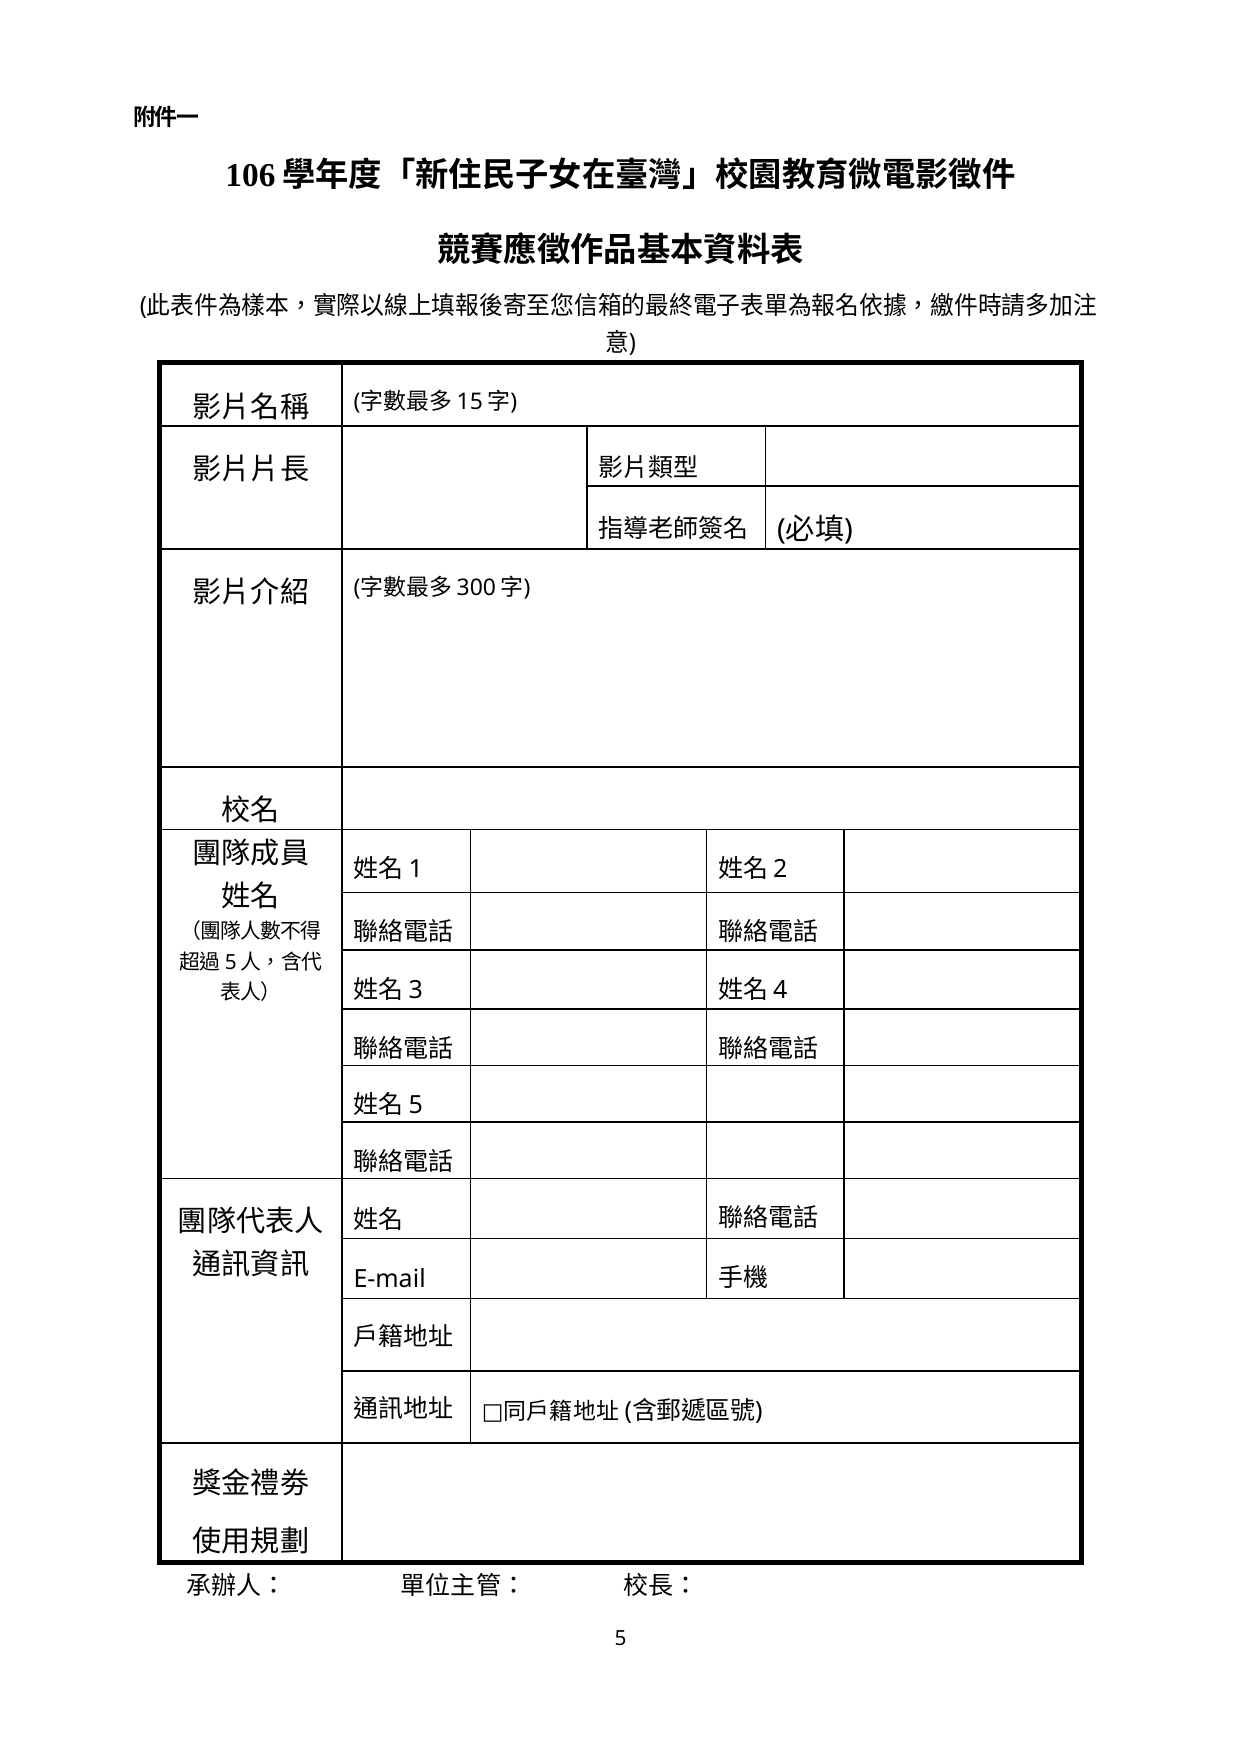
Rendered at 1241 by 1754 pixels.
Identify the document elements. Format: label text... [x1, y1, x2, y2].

table_cell [845, 893, 1079, 949]
table_cell [845, 1066, 1079, 1121]
table_cell 姓名3 [343, 951, 470, 1008]
table_cell 姓名5 [343, 1066, 470, 1121]
table_cell [707, 1123, 843, 1178]
table_header 影片名稱 [162, 365, 341, 425]
table_cell 聯絡電話 [707, 893, 843, 949]
text (此表件為樣本，實際以線上填報後寄至您信箱的最終電子表單為報名依據，繳件時請多加注意) [128, 285, 1107, 360]
table_cell 聯絡電話 [343, 1010, 470, 1064]
table_cell 影片類型 [588, 427, 765, 485]
table_cell 指導老師簽名 [588, 487, 765, 548]
table_cell E-mail [343, 1239, 470, 1298]
table_cell 戶籍地址 [343, 1299, 470, 1370]
table_cell 團隊代表人通訊資訊 [162, 1179, 341, 1442]
table_cell [471, 1299, 1079, 1370]
table_cell [845, 830, 1079, 891]
table_cell [471, 1066, 706, 1121]
table_cell [845, 951, 1079, 1008]
table_cell [471, 951, 706, 1008]
table_cell 聯絡電話 [343, 1123, 470, 1178]
table_cell 校名 [162, 768, 341, 828]
table_cell [471, 1123, 706, 1178]
table_cell [343, 768, 1079, 828]
table_cell 團隊成員 姓名 （團隊人數不得超過5人，含代表人） [162, 830, 341, 1178]
table_cell [845, 1239, 1079, 1298]
table_cell [845, 1123, 1079, 1178]
table_cell 姓名2 [707, 830, 843, 891]
table_cell (必填) [766, 487, 1079, 548]
table_cell 獎金禮劵 使用規劃 [162, 1444, 341, 1560]
table_cell 通訊地址 [343, 1372, 470, 1442]
table_cell [471, 893, 706, 949]
table_cell [471, 1179, 706, 1238]
table_header (字數最多15字) [343, 365, 1079, 425]
text 競賽應徵作品基本資料表 [133, 210, 1107, 285]
table_cell 姓名1 [343, 830, 470, 891]
text 附件一 [133, 97, 1107, 135]
table_cell [471, 1239, 706, 1298]
table_cell [343, 427, 586, 548]
table_cell [343, 1444, 1079, 1560]
table_cell [471, 1010, 706, 1064]
table_cell 影片介紹 [162, 550, 341, 766]
table_cell (字數最多300字) [343, 550, 1079, 766]
table_cell [845, 1179, 1079, 1238]
table_cell □同戶籍地址 (含郵遞區號) [471, 1372, 1079, 1442]
table_cell 聯絡電話 [707, 1010, 843, 1064]
table_cell [766, 427, 1079, 485]
table_cell [707, 1066, 843, 1121]
text 106學年度「新住民子女在臺灣」校園教育微電影徵件 [133, 135, 1107, 210]
table_cell 姓名 [343, 1179, 470, 1238]
table_cell [845, 1010, 1079, 1064]
table_cell 姓名4 [707, 951, 843, 1008]
text 承辦人： 單位主管： 校長： [133, 1565, 1107, 1603]
table_cell [471, 830, 706, 891]
table_cell 聯絡電話 [707, 1179, 843, 1238]
table_cell 影片片長 [162, 427, 341, 548]
table_cell 手機 [707, 1239, 843, 1298]
table_cell 聯絡電話 [343, 893, 470, 949]
